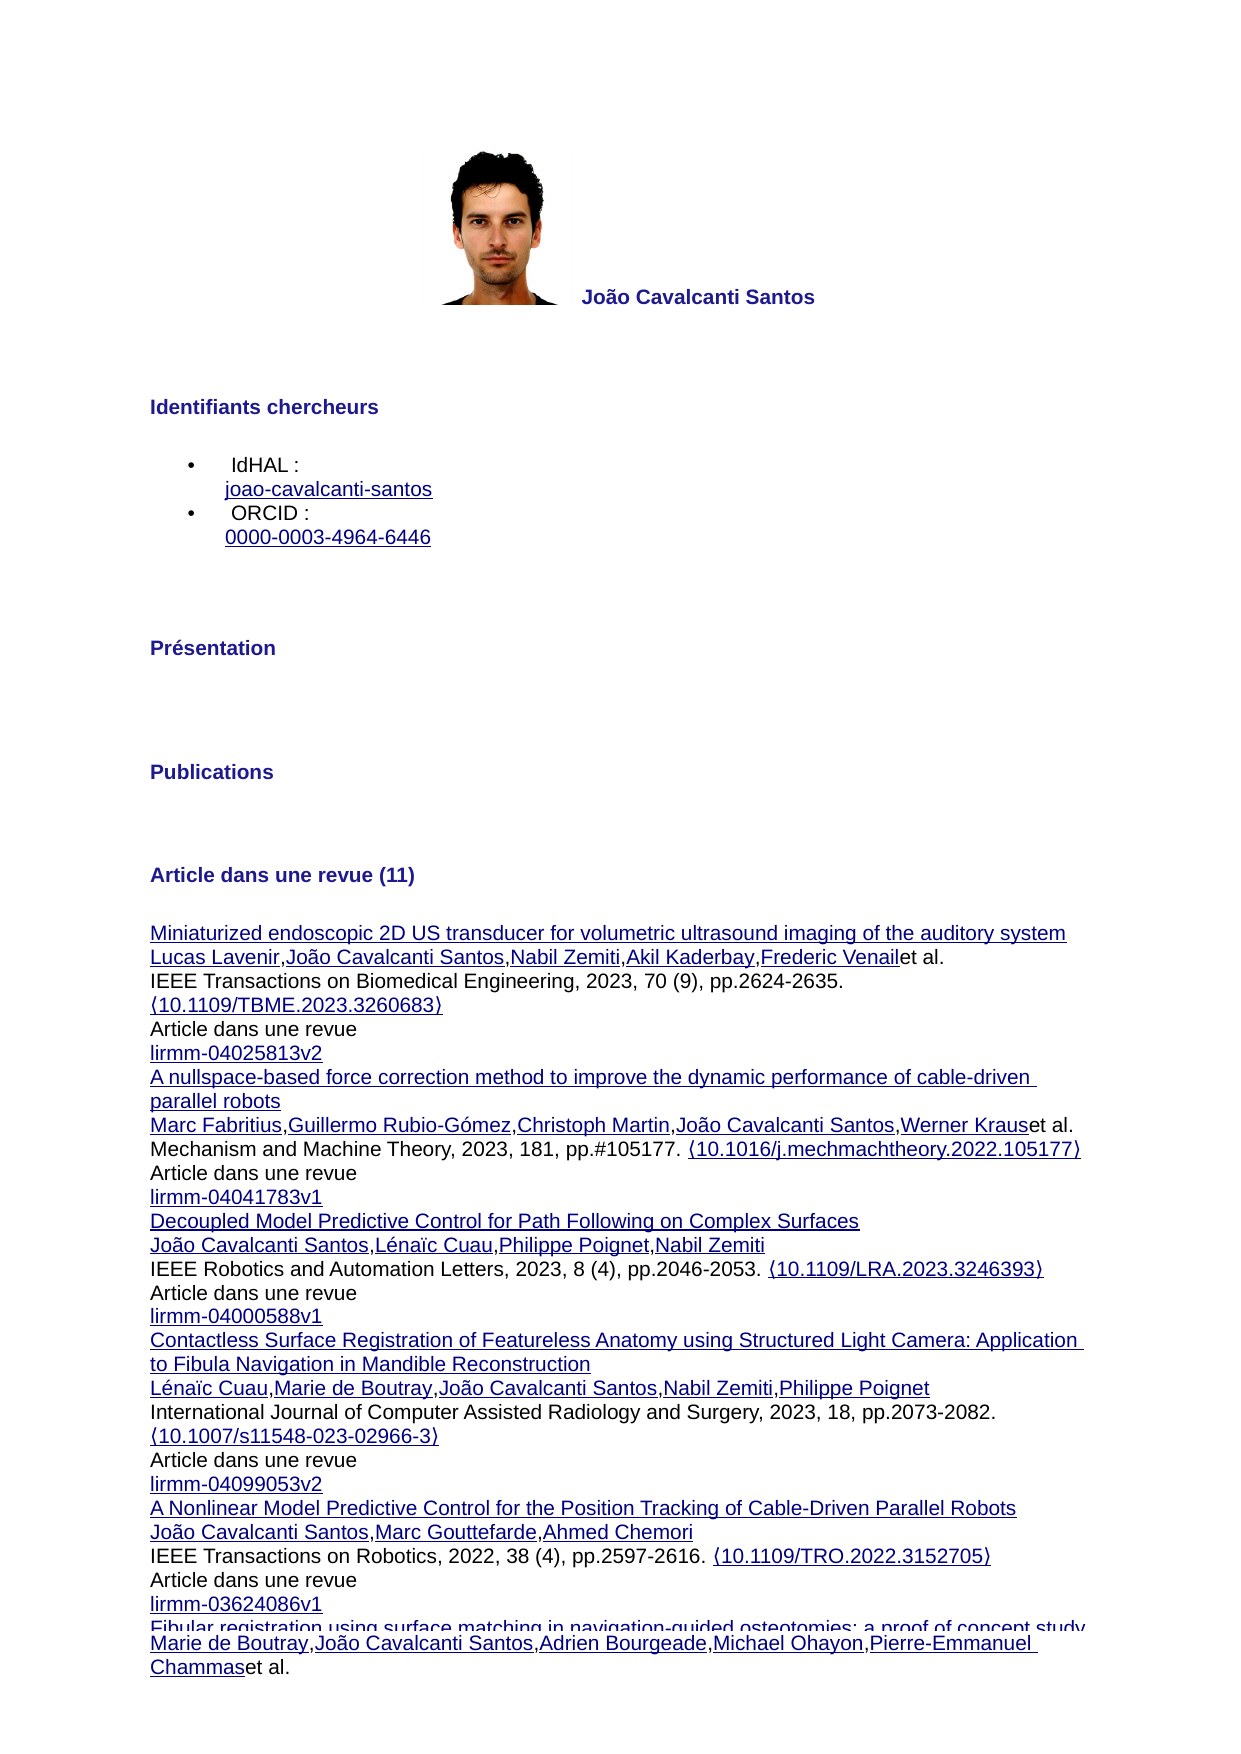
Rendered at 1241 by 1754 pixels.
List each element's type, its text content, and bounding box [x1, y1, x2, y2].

list 0000-0003-4964-6446 [187, 525, 1090, 549]
list joao-cavalcanti-santos [187, 477, 1090, 501]
table_cell Contactless Surface Registration of Featureless Anatomy using Structured Light Camera: Application to Fibula Navigation in Mandible Reconstruction Lénaïc Cuau,Marie de Boutray,João Cavalcanti Santos,Nabil Zemiti,Philippe Poignet International Journal of Computer Assisted Radiology and Surgery, 2023, 18, pp.2073-2082. ⟨10.1007/s11548-023-02966-3⟩ Article dans une revue lirmm-04099053v2 [150, 1328, 1090, 1496]
list IdHAL : [187, 453, 1090, 477]
table_cell A Nonlinear Model Predictive Control for the Position Tracking of Cable-Driven Parallel Robots João Cavalcanti Santos,Marc Gouttefarde,Ahmed Chemori IEEE Transactions on Robotics, 2022, 38 (4), pp.2597-2616. ⟨10.1109/TRO.2022.3152705⟩ Article dans une revue lirmm-03624086v1 [150, 1496, 1090, 1616]
subtitle Article dans une revue (11) [150, 863, 1090, 887]
subtitle Présentation [150, 636, 1090, 659]
subtitle João Cavalcanti Santos [150, 150, 1090, 308]
picture [419, 150, 576, 305]
table_cell Decoupled Model Predictive Control for Path Following on Complex Surfaces João Cavalcanti Santos,Lénaïc Cuau,Philippe Poignet,Nabil Zemiti IEEE Robotics and Automation Letters, 2023, 8 (4), pp.2046-2053. ⟨10.1109/LRA.2023.3246393⟩ Article dans une revue lirmm-04000588v1 [150, 1209, 1090, 1328]
list ORCID : [187, 501, 1090, 525]
subtitle Publications [150, 759, 1090, 783]
table_cell A nullspace-based force correction method to improve the dynamic performance of cable-driven parallel robots Marc Fabritius,Guillermo Rubio-Gómez,Christoph Martin,João Cavalcanti Santos,Werner Krauset al. Mechanism and Machine Theory, 2023, 181, pp.#105177. ⟨10.1016/j.mechmachtheory.2022.105177⟩ Article dans une revue lirmm-04041783v1 [150, 1065, 1090, 1208]
table_cell Fibular registration using surface matching in navigation-guided osteotomies: a proof of concept study on 3D-printed models Marie de Boutray,João Cavalcanti Santos,Adrien Bourgeade,Michael Ohayon,Pierre-Emmanuel Chammaset al. International Journal of Computer Assisted Radiology and Surgery, 2022, 17, pp.1321-1331. ⟨10.1007/s11548-022-02608-0⟩ Article dans une revue lirmm-03639410v1 [150, 1616, 1090, 1679]
table_header Miniaturized endoscopic 2D US transducer for volumetric ultrasound imaging of the auditory system Lucas Lavenir,João Cavalcanti Santos,Nabil Zemiti,Akil Kaderbay,Frederic Venailet al. IEEE Transactions on Biomedical Engineering, 2023, 70 (9), pp.2624-2635. ⟨10.1109/TBME.2023.3260683⟩ Article dans une revue lirmm-04025813v2 [150, 921, 1090, 1065]
subtitle Identifiants chercheurs [150, 395, 1090, 419]
